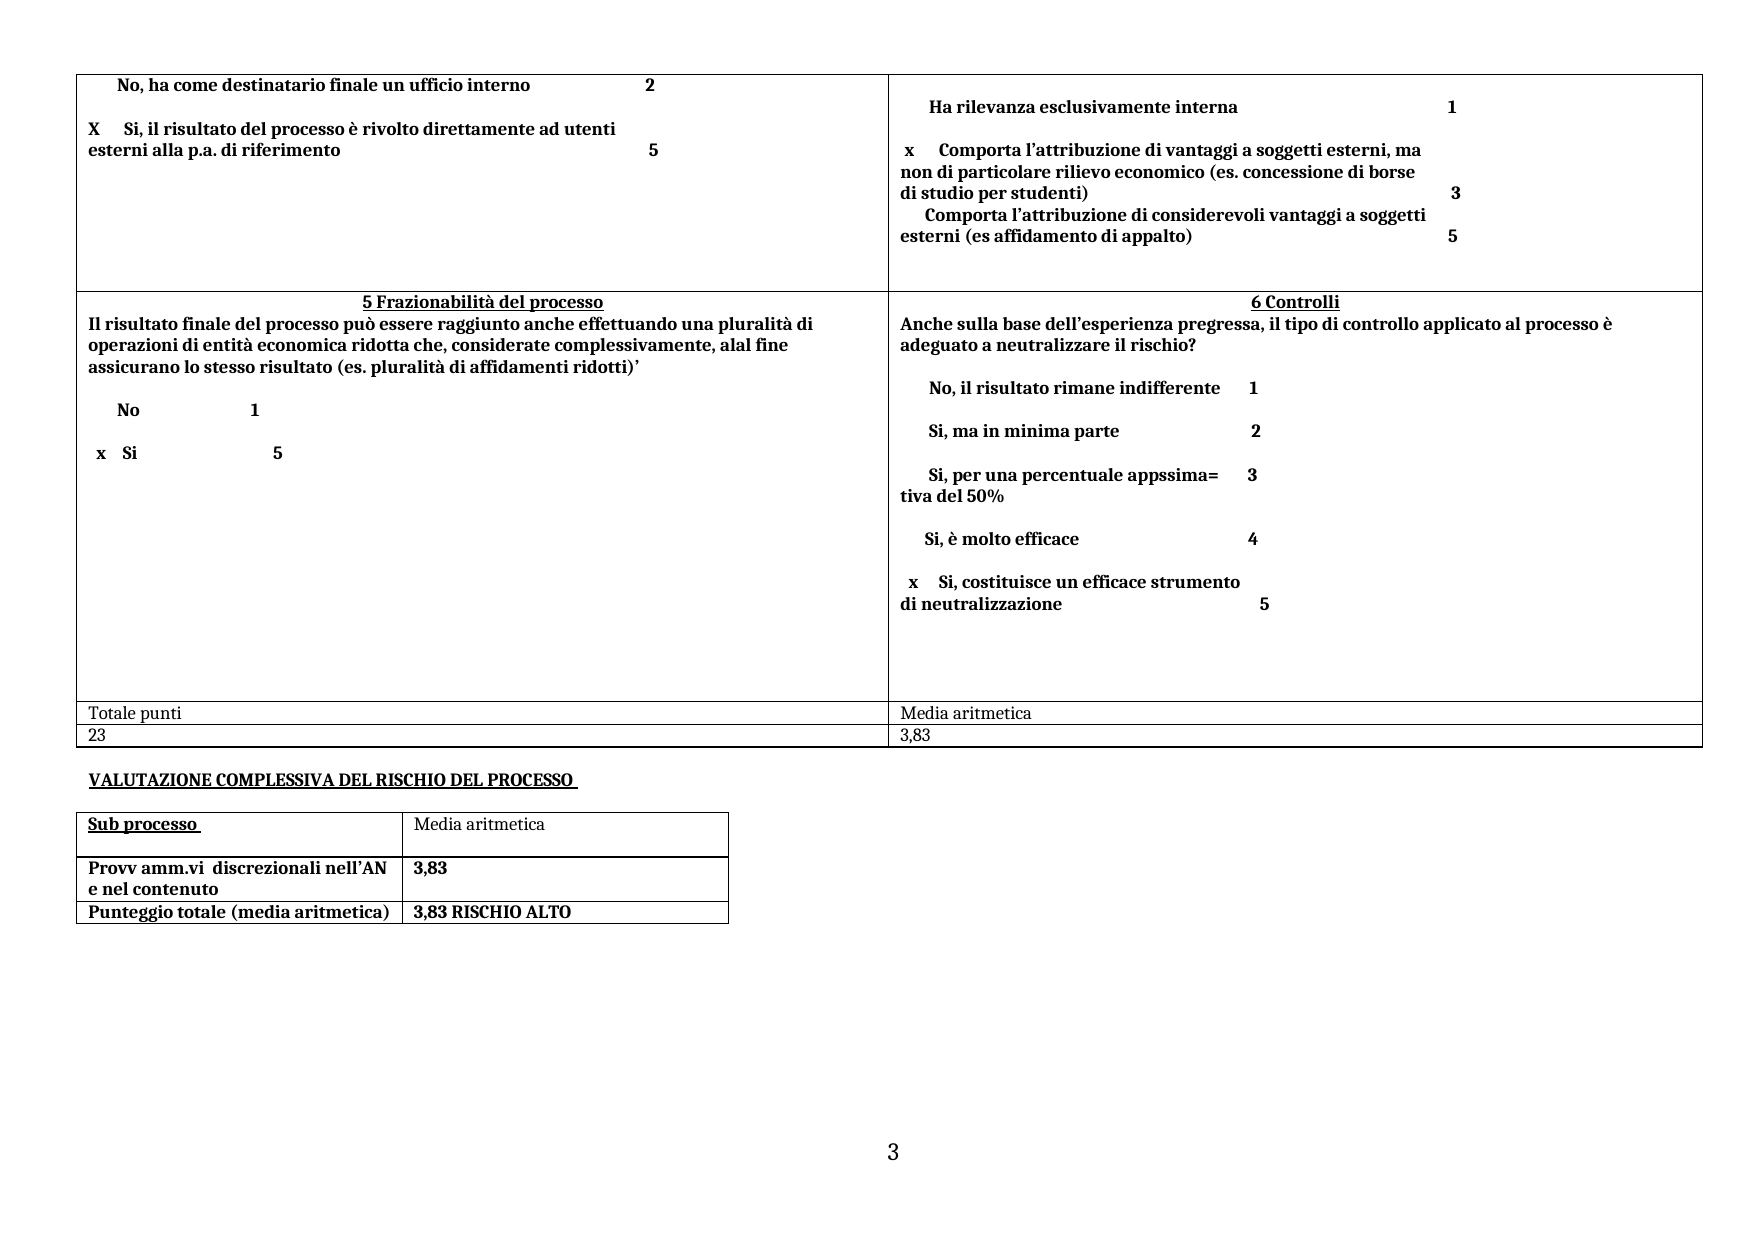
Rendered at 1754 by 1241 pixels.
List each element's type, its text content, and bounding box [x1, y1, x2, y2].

table_cell Totale punti [77, 702, 888, 724]
table_header Sub processo [77, 813, 402, 856]
table_cell 23 [77, 725, 888, 746]
table_header Media aritmetica [403, 813, 728, 856]
table_cell 3,83 [889, 725, 1702, 746]
table_cell Provv amm.vi discrezionali nell’AN e nel contenuto [77, 858, 402, 901]
table_cell Ha rilevanza esclusivamente interna 1 x Comporta l’attribuzione di vantaggi a soggetti esterni, ma non di particolare rilievo economico (es. concessione di borse di studio per studenti) 3 Comporta l’attribuzione di considerevoli vantaggi a soggetti esterni (es affidamento di appalto) 5 [889, 75, 1702, 291]
table_cell No, ha come destinatario finale un ufficio interno 2 X Si, il risultato del processo è rivolto direttamente ad utenti esterni alla p.a. di riferimento 5 [77, 75, 888, 291]
table_cell 3,83 [403, 858, 728, 901]
text VALUTAZIONE COMPLESSIVA DEL RISCHIO DEL PROCESSO [89, 769, 1698, 791]
table_cell 3,83 RISCHIO ALTO [403, 902, 728, 923]
table_cell 6 Controlli Anche sulla base dell’esperienza pregressa, il tipo di controllo applicato al processo è adeguato a neutralizzare il rischio? No, il risultato rimane indifferente 1 Si, ma in minima parte 2 Si, per una percentuale appssima= 3 tiva del 50% Si, è molto efficace 4 x Si, costituisce un efficace strumento di neutralizzazione 5 [889, 292, 1702, 701]
table_cell 5 Frazionabilità del processo Il risultato finale del processo può essere raggiunto anche effettuando una pluralità di operazioni di entità economica ridotta che, considerate complessivamente, alal fine assicurano lo stesso risultato (es. pluralità di affidamenti ridotti)’ No 1 x Si 5 [77, 292, 888, 701]
table_cell Punteggio totale (media aritmetica) [77, 902, 402, 923]
table_cell Media aritmetica [889, 702, 1702, 724]
